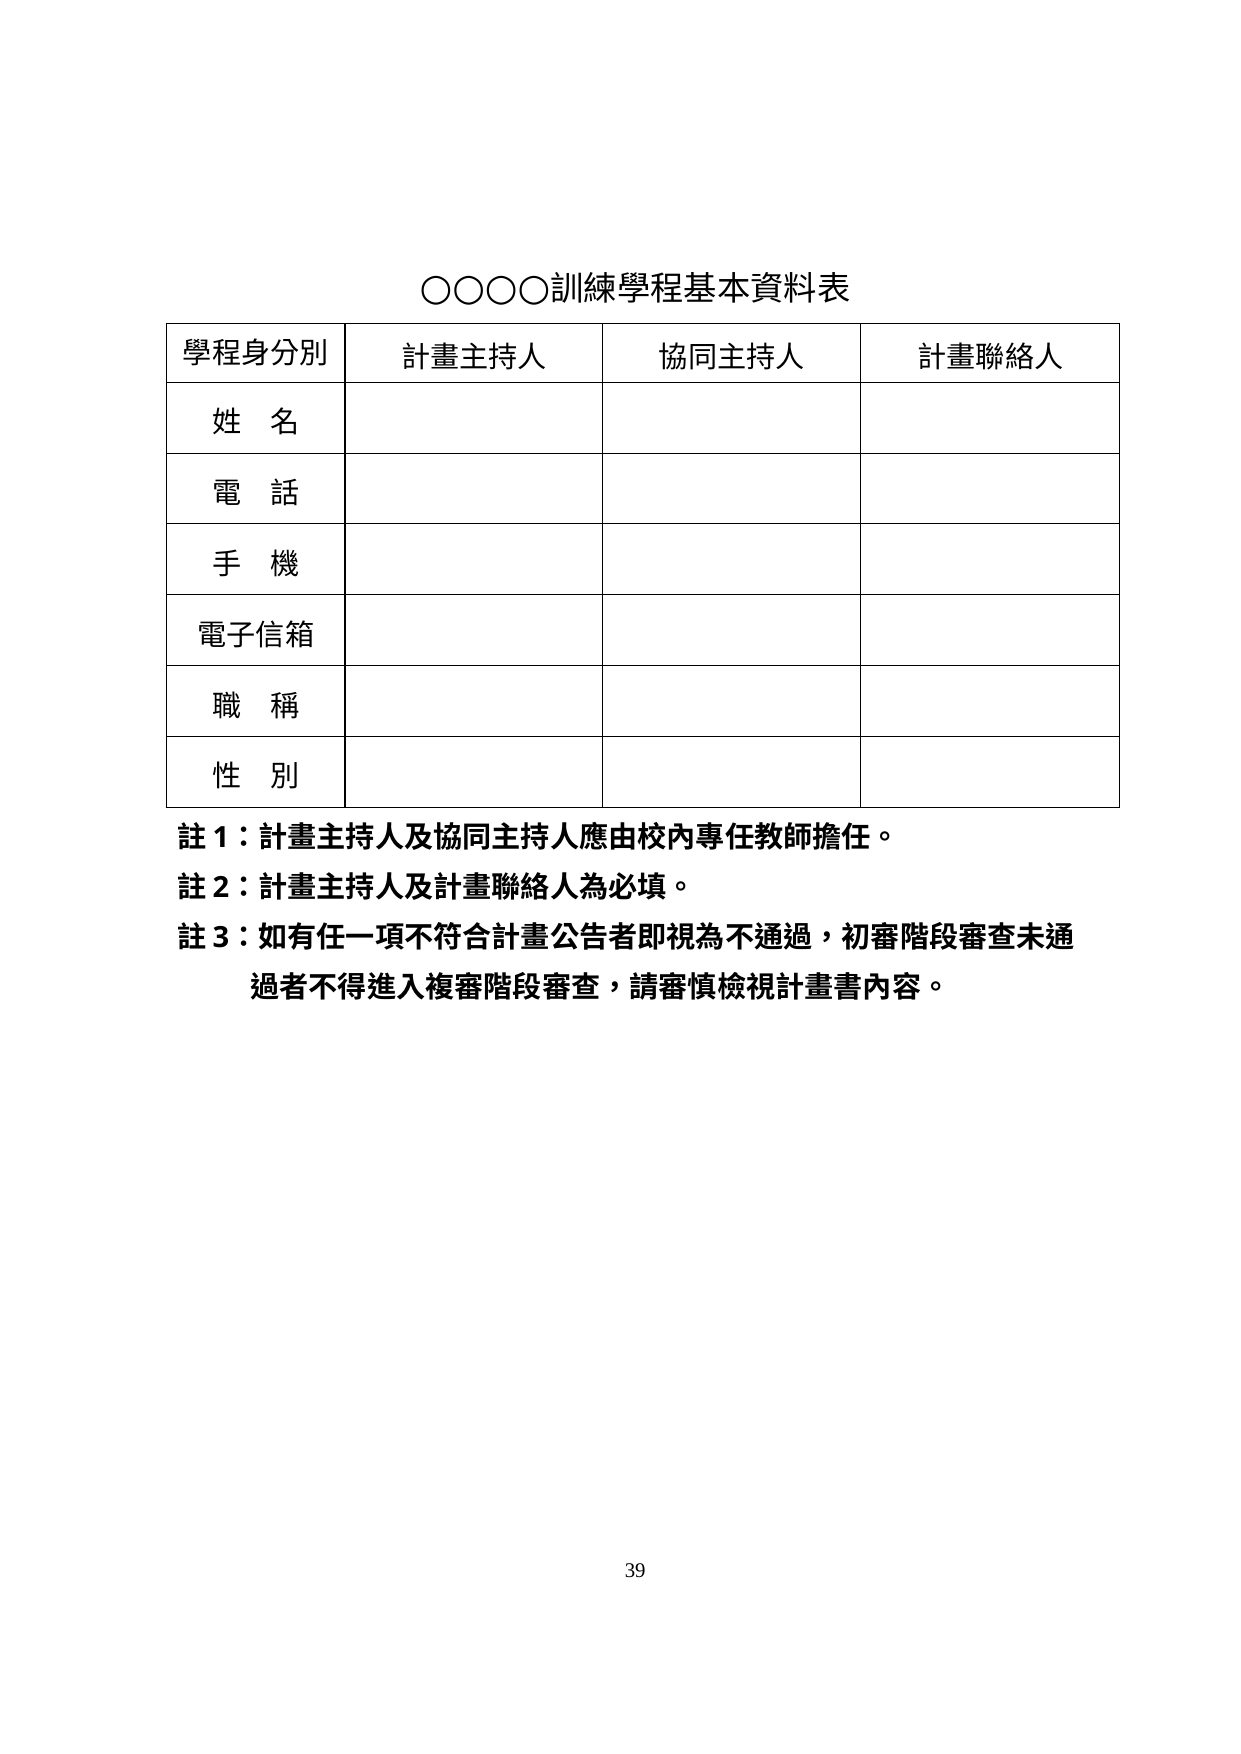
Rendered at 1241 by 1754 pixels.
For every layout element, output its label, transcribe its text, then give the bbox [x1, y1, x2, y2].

text 註3：如有任一項不符合計畫公告者即視為不通過，初審階段審查未通過者不得進入複審階段審查，請審慎檢視計畫書內容。 [177, 908, 1092, 1008]
table_cell [603, 524, 860, 594]
text 註2：計畫主持人及計畫聯絡人為必填。 [177, 858, 1092, 908]
table_cell [346, 524, 602, 594]
text 註1：計畫主持人及協同主持人應由校內專任教師擔任。 [177, 808, 1092, 858]
table_cell [861, 666, 1119, 736]
table_cell [346, 454, 602, 523]
table_cell 姓 名 [167, 383, 344, 452]
table_cell [603, 454, 860, 523]
table_cell [861, 454, 1119, 523]
table_cell [603, 595, 860, 665]
table_cell 電 話 [167, 454, 344, 523]
table_cell [346, 737, 602, 807]
table_cell [861, 383, 1119, 452]
table_cell [603, 383, 860, 452]
table_cell [346, 666, 602, 736]
table_cell 電子信箱 [167, 595, 344, 665]
table_cell 職 稱 [167, 666, 344, 736]
table_cell [861, 524, 1119, 594]
table_header 計畫主持人 [346, 324, 602, 382]
table_cell [346, 595, 602, 665]
table_cell [603, 666, 860, 736]
subtitle ○○○○訓練學程基本資料表 [177, 260, 1092, 310]
table_cell [861, 595, 1119, 665]
table_header 協同主持人 [603, 324, 860, 382]
table_cell 性 別 [167, 737, 344, 807]
table_header 學程身分別 [167, 324, 344, 382]
table_cell [603, 737, 860, 807]
table_cell [346, 383, 602, 452]
table_header 計畫聯絡人 [861, 324, 1119, 382]
table_cell 手 機 [167, 524, 344, 594]
table_cell [861, 737, 1119, 807]
